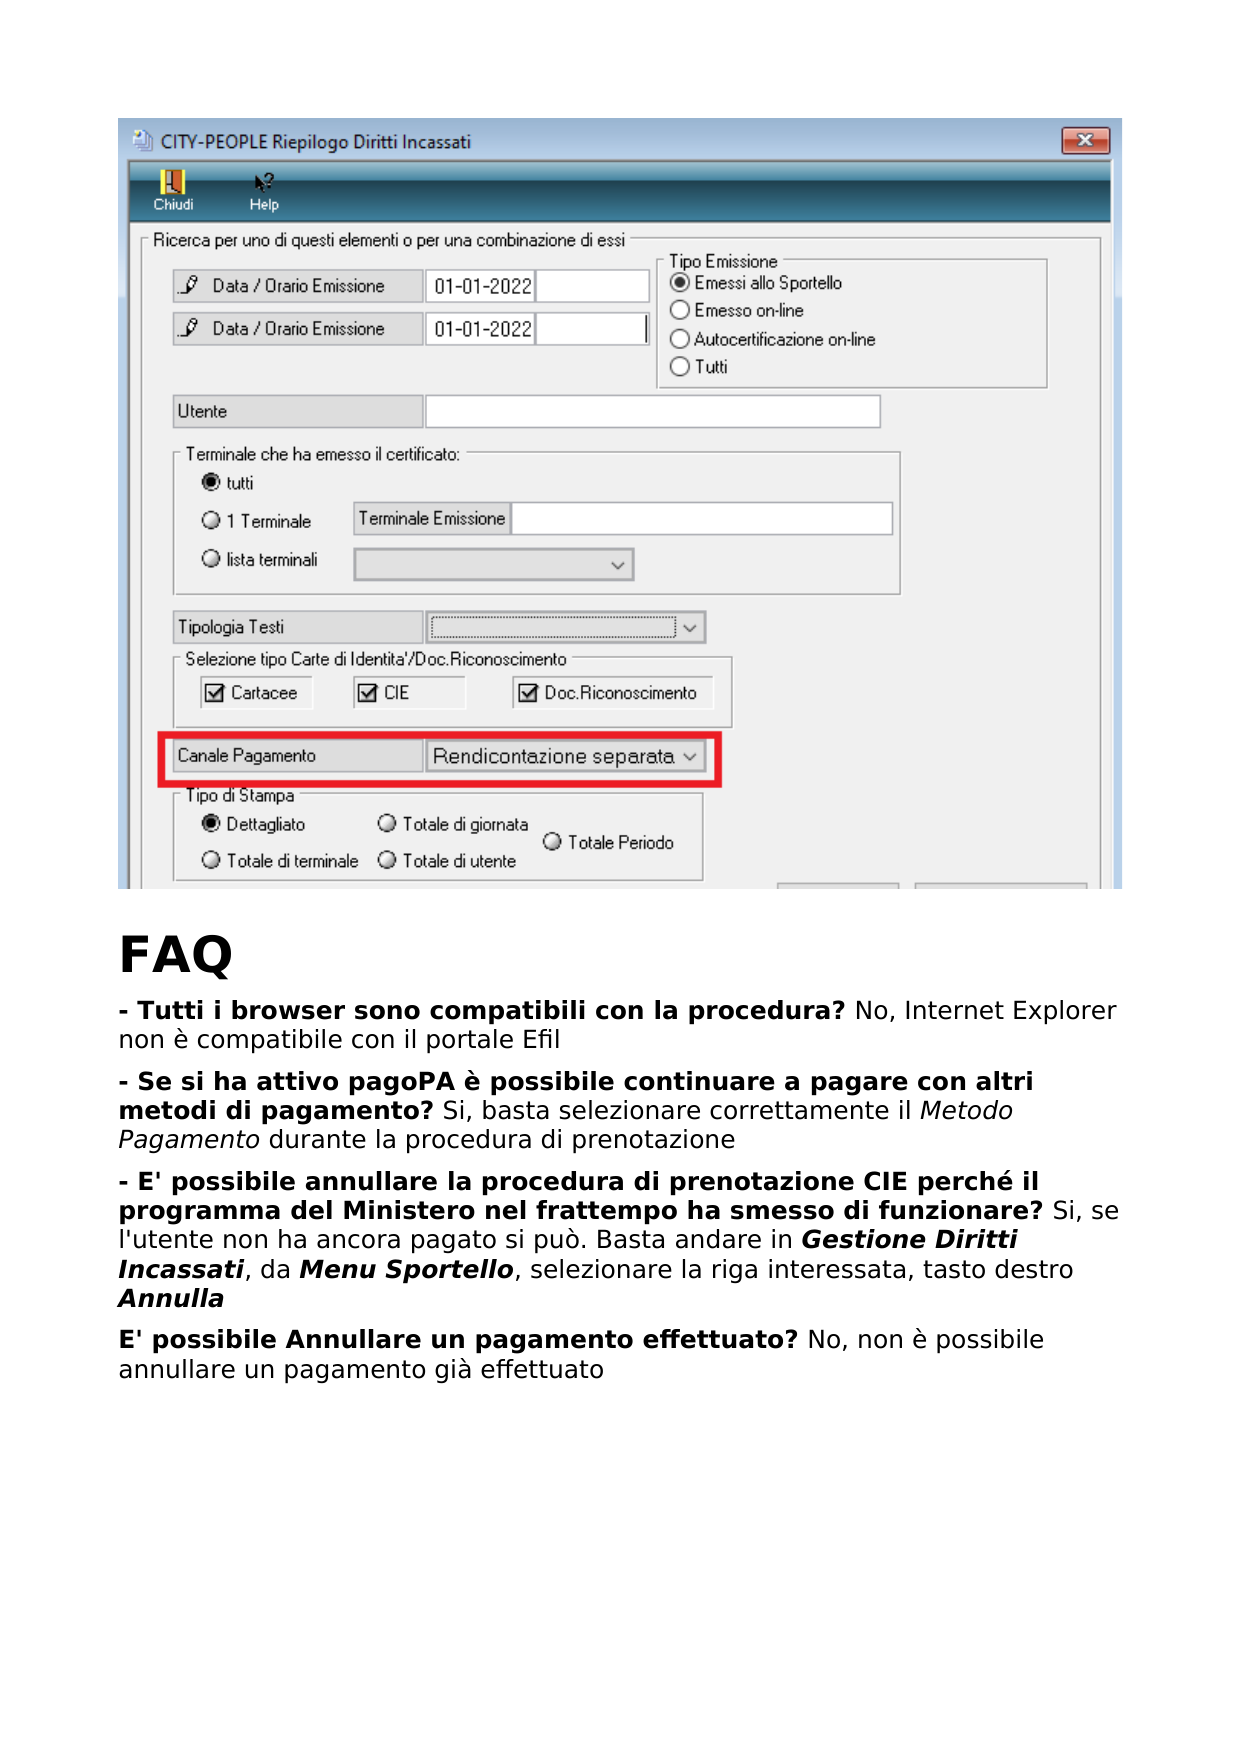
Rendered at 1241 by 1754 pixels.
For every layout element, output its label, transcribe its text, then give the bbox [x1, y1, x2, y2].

text - Se si ha attivo pagoPA è possibile continuare a pagare con altri metodi di pagamento? Si, basta selezionare correttamente il Metodo Pagamento durante la procedura di prenotazione [118, 1067, 1122, 1155]
text - Tutti i browser sono compatibili con la procedura? No, Internet Explorer non è compatibile con il portale Efil [118, 996, 1122, 1055]
picture [118, 118, 1123, 889]
subtitle FAQ [118, 926, 1122, 984]
text E' possibile Annullare un pagamento effettuato? No, non è possibile annullare un pagamento già effettuato [118, 1326, 1122, 1384]
text - E' possibile annullare la procedura di prenotazione CIE perché il programma del Ministero nel frattempo ha smesso di funzionare? Si, se l'utente non ha ancora pagato si può. Basta andare in Gestione Diritti Incassati, da Menu Sportello, selezionare la riga interessata, tasto destro Annulla [118, 1167, 1122, 1313]
